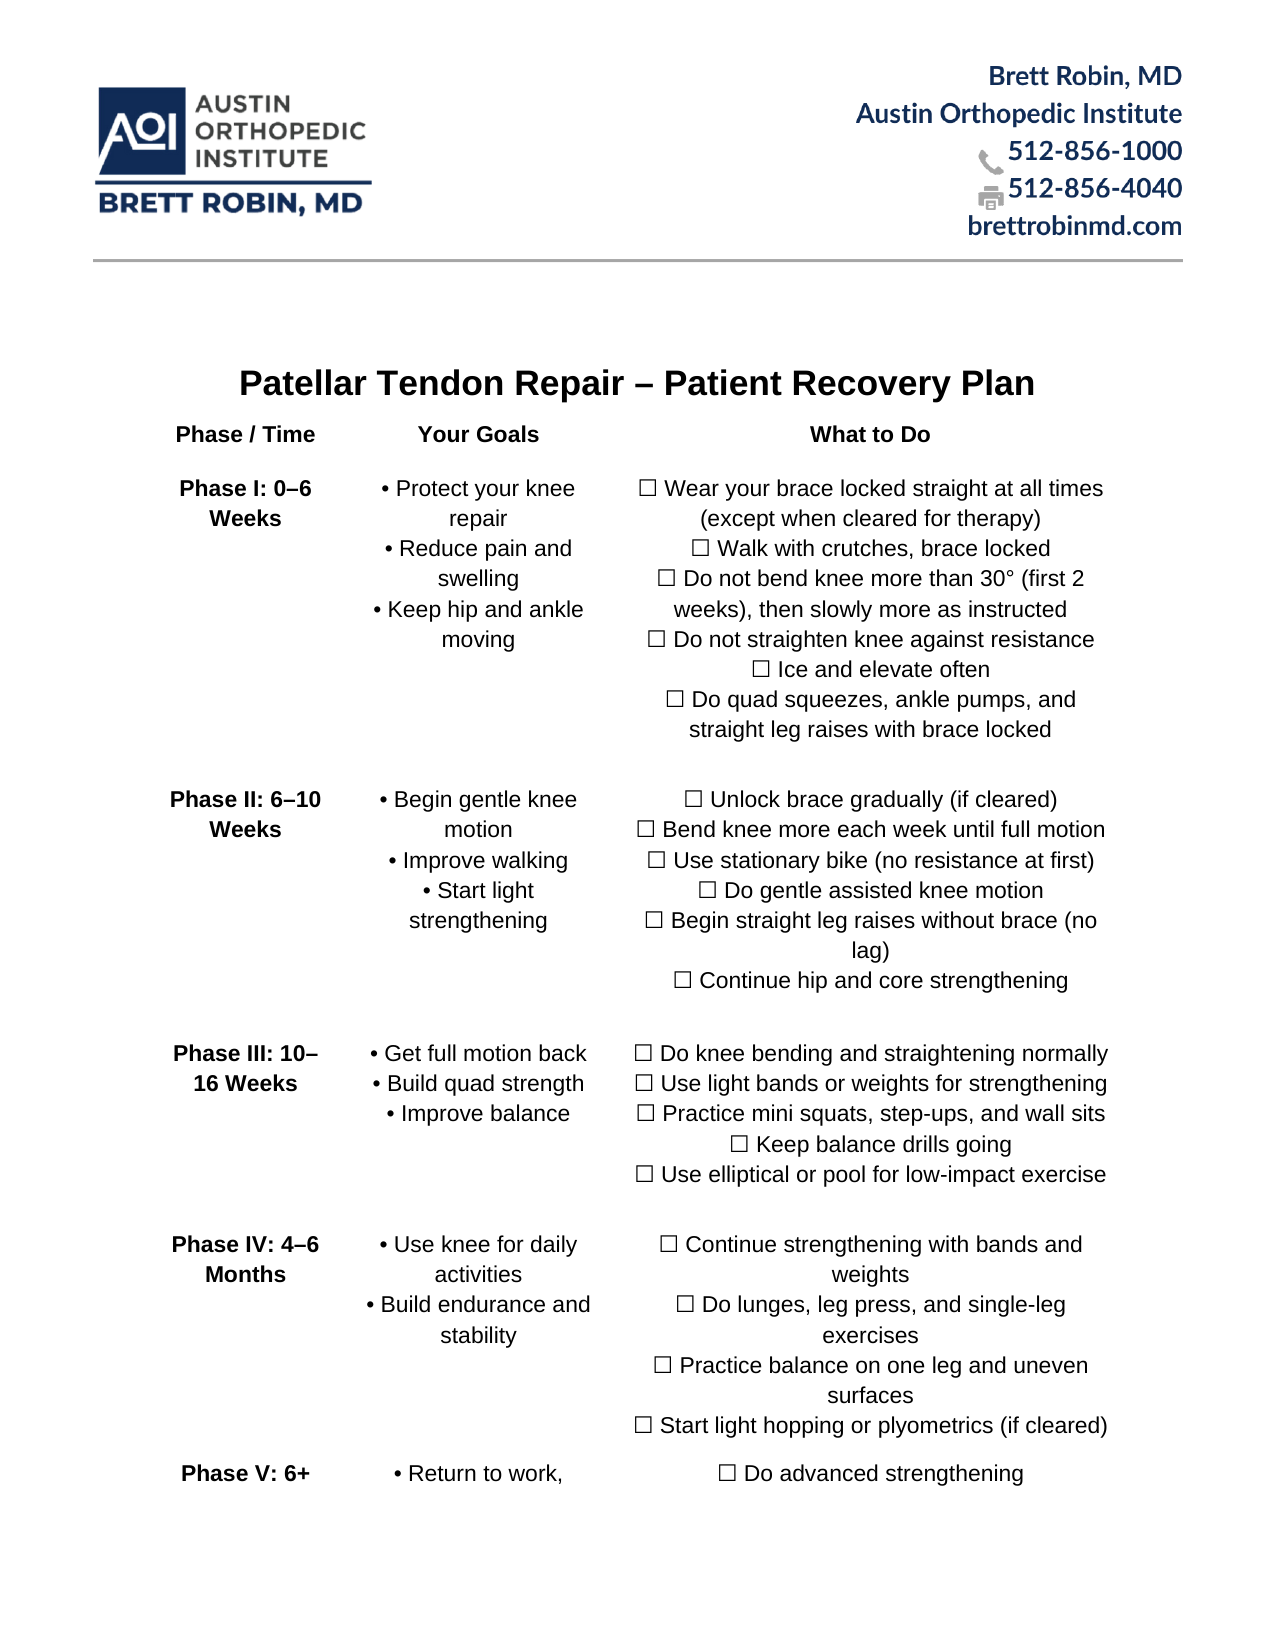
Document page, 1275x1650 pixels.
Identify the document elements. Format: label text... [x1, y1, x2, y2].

table_header Phase / Time [150, 411, 341, 464]
table_cell • Get full motion back • Build quad strength • Improve balance [341, 1030, 616, 1221]
picture [82, 18, 1193, 306]
table_cell ☐ Continue strengthening with bands and weights ☐ Do lunges, leg press, and single-leg exercises ☐ Practice balance on one leg and uneven surfaces ☐ Start light hopping or plyometrics (if cleared) [616, 1221, 1125, 1449]
table_cell • Use knee for daily activities • Build endurance and stability [341, 1221, 616, 1449]
table_cell Phase II: 6–10 Weeks [150, 776, 341, 1029]
table_header What to Do [616, 411, 1125, 464]
table_cell Phase III: 10–16 Weeks [150, 1030, 341, 1221]
table_cell Phase V: 6+ [150, 1449, 341, 1500]
table_cell ☐ Do advanced strengthening [616, 1449, 1125, 1500]
table_cell • Begin gentle knee motion • Improve walking • Start light strengthening [341, 776, 616, 1029]
table_cell ☐ Unlock brace gradually (if cleared) ☐ Bend knee more each week until full motion ☐ Use stationary bike (no resistance at first) ☐ Do gentle assisted knee motion ☐ Begin straight leg raises without brace (no lag) ☐ Continue hip and core strengthening [616, 776, 1125, 1029]
table_cell Phase I: 0–6 Weeks [150, 464, 341, 776]
subtitle Patellar Tendon Repair – Patient Recovery Plan [150, 187, 1125, 402]
table_cell ☐ Do knee bending and straightening normally ☐ Use light bands or weights for strengthening ☐ Practice mini squats, step-ups, and wall sits ☐ Keep balance drills going ☐ Use elliptical or pool for low-impact exercise [616, 1030, 1125, 1221]
table_cell • Protect your knee repair • Reduce pain and swelling • Keep hip and ankle moving [341, 464, 616, 776]
table_cell ☐ Wear your brace locked straight at all times (except when cleared for therapy) ☐ Walk with crutches, brace locked ☐ Do not bend knee more than 30° (first 2 weeks), then slowly more as instructed ☐ Do not straighten knee against resistance ☐ Ice and elevate often ☐ Do quad squeezes, ankle pumps, and straight leg raises with brace locked [616, 464, 1125, 776]
table_cell Phase IV: 4–6 Months [150, 1221, 341, 1449]
table_cell • Return to work, [341, 1449, 616, 1500]
table_header Your Goals [341, 411, 616, 464]
